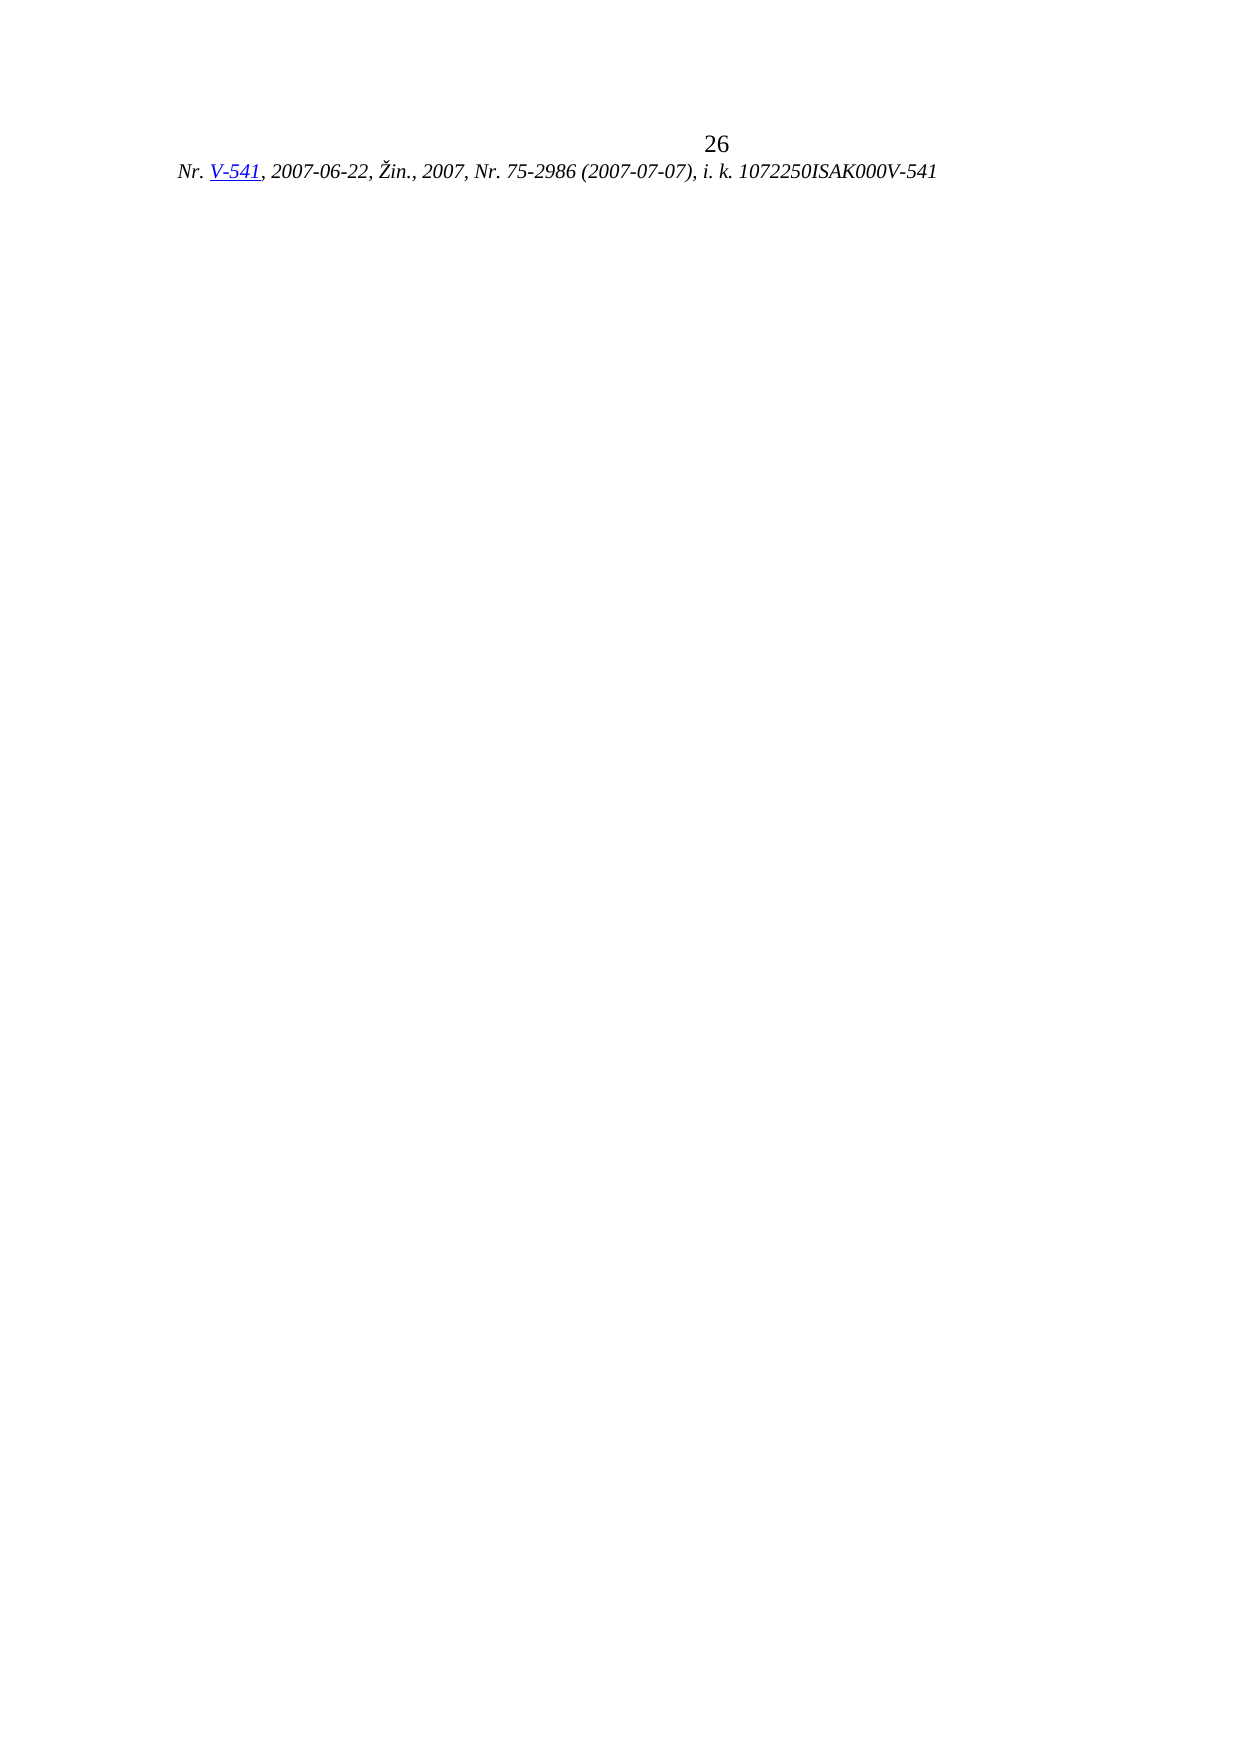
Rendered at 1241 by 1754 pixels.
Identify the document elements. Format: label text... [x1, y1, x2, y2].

text Nr. V-541, 2007-06-22, Žin., 2007, Nr. 75-2986 (2007-07-07), i. k. 1072250ISAK000V-541 [177, 159, 1181, 183]
